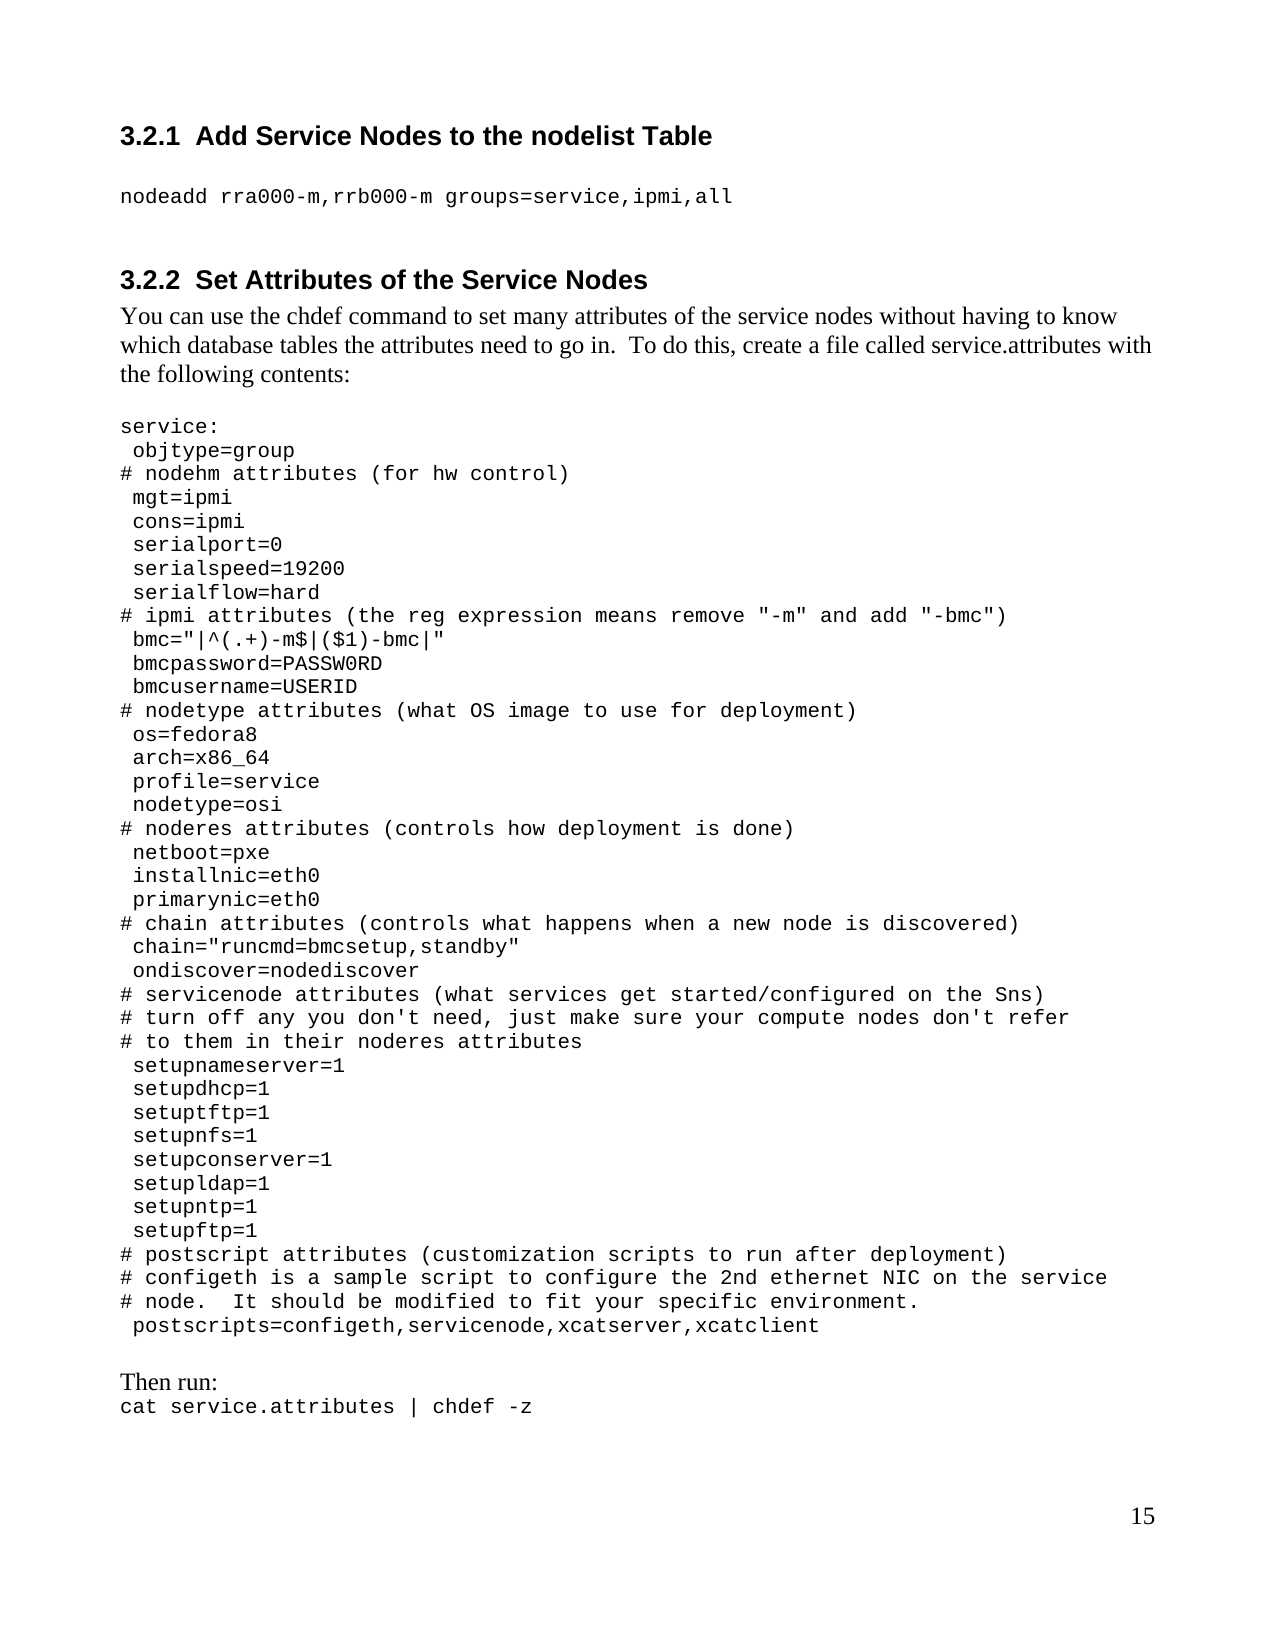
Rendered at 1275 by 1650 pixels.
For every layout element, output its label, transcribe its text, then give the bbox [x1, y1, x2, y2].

text netboot=pxe [120, 842, 1155, 865]
text # noderes attributes (controls how deployment is done) [120, 818, 1155, 842]
text nodeadd rra000-m,rrb000-m groups=service,ipmi,all [120, 186, 1155, 210]
text serialport=0 [120, 534, 1155, 558]
subtitle Add Service Nodes to the nodelist Table [120, 120, 1155, 151]
text You can use the chdef command to set many attributes of the service nodes without having to know which database tables the attributes need to go in. To do this, create a file called service.attributes with the following contents: [120, 301, 1155, 387]
text cons=ipmi [120, 511, 1155, 534]
text bmcusername=USERID [120, 676, 1155, 700]
text primarynic=eth0 [120, 889, 1155, 913]
text cat service.attributes | chdef -z [120, 1396, 1155, 1419]
text # chain attributes (controls what happens when a new node is discovered) [120, 913, 1155, 936]
text setupldap=1 [120, 1173, 1155, 1196]
text chain="runcmd=bmcsetup,standby" [120, 936, 1155, 960]
text setupnfs=1 [120, 1126, 1155, 1149]
text profile=service [120, 771, 1155, 794]
text # to them in their noderes attributes [120, 1031, 1155, 1054]
text setuptftp=1 [120, 1102, 1155, 1126]
text os=fedora8 [120, 723, 1155, 747]
text setupnameserver=1 [120, 1054, 1155, 1078]
text # nodetype attributes (what OS image to use for deployment) [120, 700, 1155, 723]
text mgt=ipmi [120, 487, 1155, 511]
text setupftp=1 [120, 1220, 1155, 1244]
text # ipmi attributes (the reg expression means remove "-m" and add "-bmc") [120, 605, 1155, 629]
text # turn off any you don't need, just make sure your compute nodes don't refer [120, 1007, 1155, 1031]
text bmcpassword=PASSW0RD [120, 653, 1155, 676]
text setupdhcp=1 [120, 1078, 1155, 1102]
text # configeth is a sample script to configure the 2nd ethernet NIC on the service [120, 1267, 1155, 1291]
text objtype=group [120, 440, 1155, 463]
text nodetype=osi [120, 794, 1155, 818]
text # nodehm attributes (for hw control) [120, 463, 1155, 487]
text service: [120, 416, 1155, 440]
text serialspeed=19200 [120, 558, 1155, 582]
text ondiscover=nodediscover [120, 960, 1155, 984]
text bmc="|^(.+)-m$|($1)-bmc|" [120, 629, 1155, 653]
text # postscript attributes (customization scripts to run after deployment) [120, 1244, 1155, 1267]
text installnic=eth0 [120, 865, 1155, 889]
text setupntp=1 [120, 1196, 1155, 1220]
text setupconserver=1 [120, 1149, 1155, 1173]
text Then run: [120, 1367, 1155, 1396]
text serialflow=hard [120, 582, 1155, 605]
text arch=x86_64 [120, 747, 1155, 771]
text postscripts=configeth,servicenode,xcatserver,xcatclient [120, 1315, 1155, 1338]
text # node. It should be modified to fit your specific environment. [120, 1291, 1155, 1315]
text # servicenode attributes (what services get started/configured on the Sns) [120, 984, 1155, 1007]
subtitle Set Attributes of the Service Nodes [120, 264, 1155, 295]
